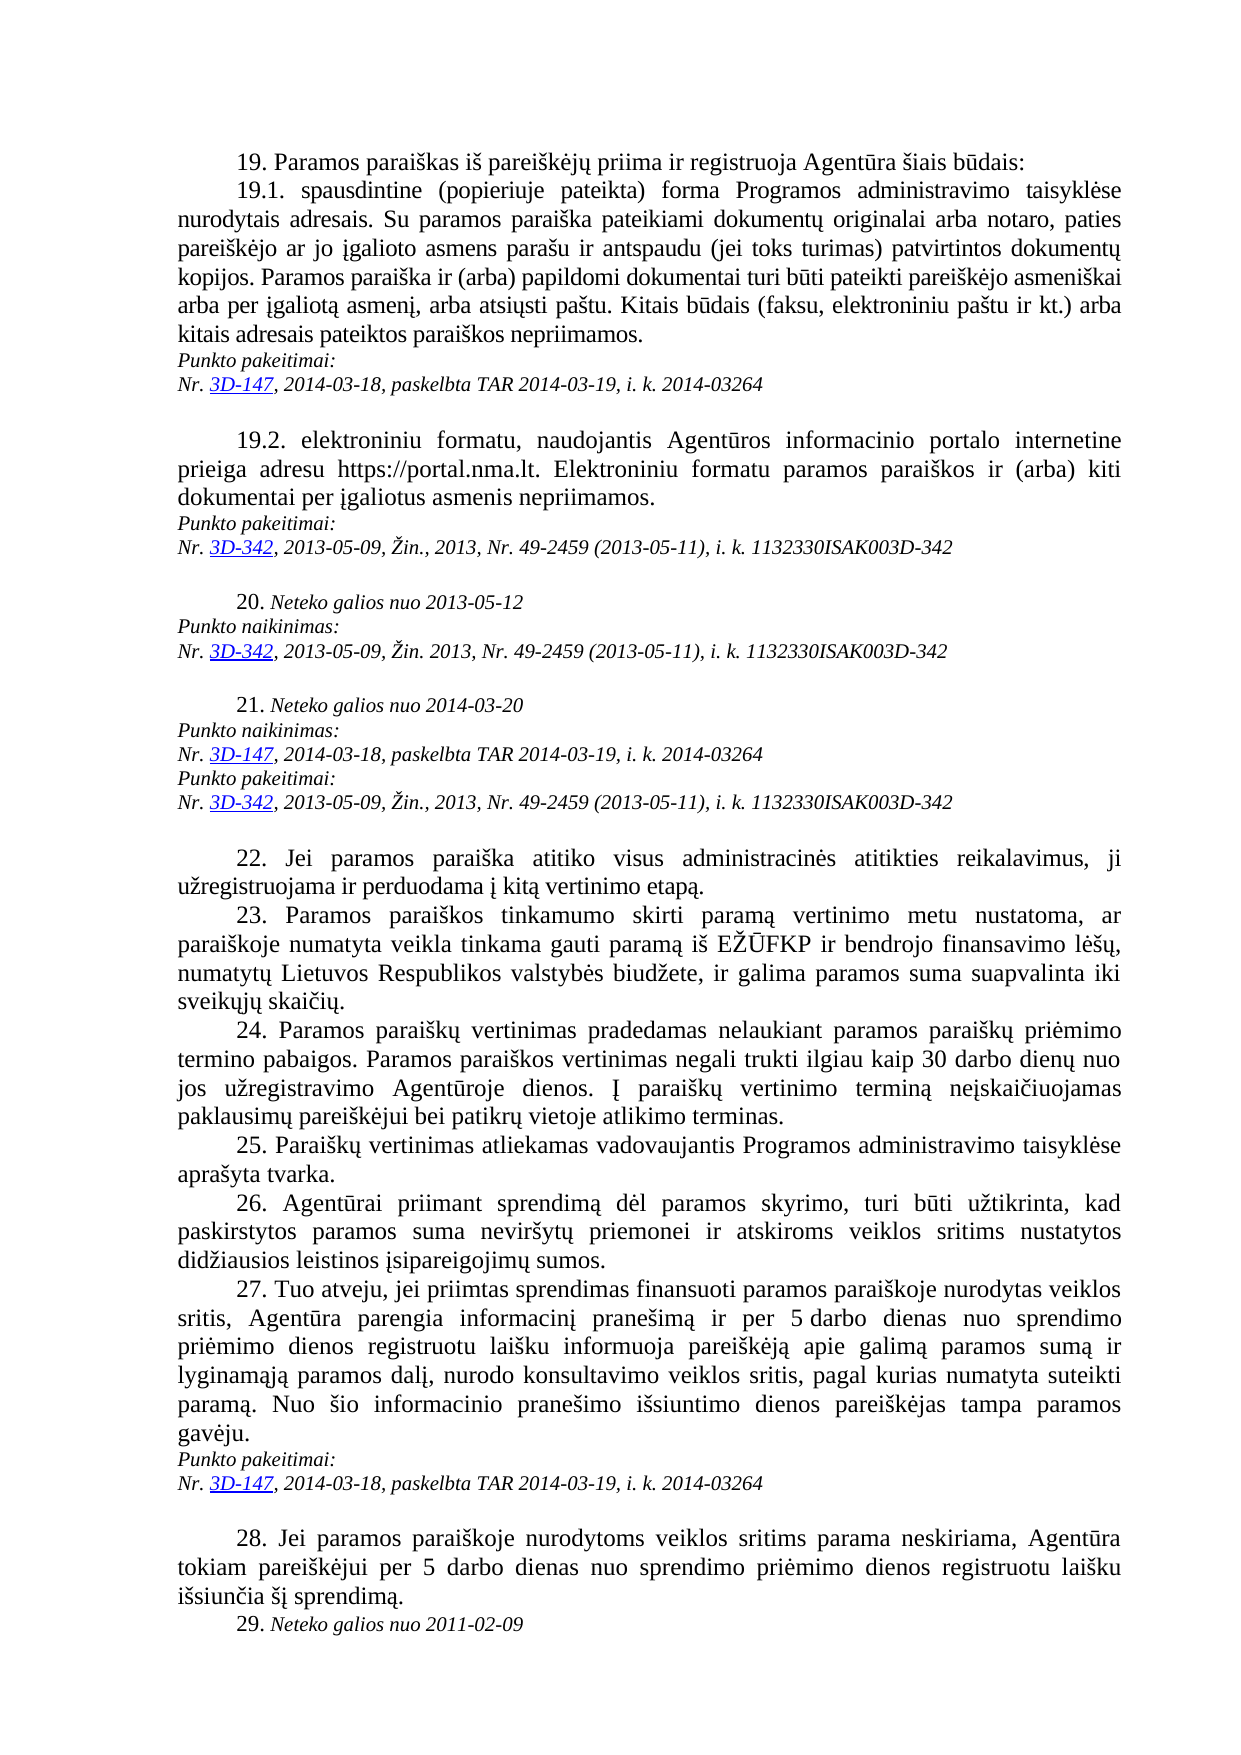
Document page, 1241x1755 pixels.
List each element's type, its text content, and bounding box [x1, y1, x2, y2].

text Nr. 3D-342, 2013-05-09, Žin., 2013, Nr. 49-2459 (2013-05-11), i. k. 1132330ISAK003D-342 [177, 535, 1122, 559]
text 19.2. elektroniniu formatu, naudojantis Agentūros informacinio portalo internetine prieiga adresu https://portal.nma.lt. Elektroniniu formatu paramos paraiškos ir (arba) kiti dokumentai per įgaliotus asmenis nepriimamos. [177, 425, 1122, 511]
text Punkto pakeitimai: [177, 766, 1122, 790]
text 27. Tuo atveju, jei priimtas sprendimas finansuoti paramos paraiškoje nurodytas veiklos sritis, Agentūra parengia informacinį pranešimą ir per 5 darbo dienas nuo sprendimo priėmimo dienos registruotu laišku informuoja pareiškėją apie galimą paramos sumą ir lyginamąją paramos dalį, nurodo konsultavimo veiklos sritis, pagal kurias numatyta suteikti paramą. Nuo šio informacinio pranešimo išsiuntimo dienos pareiškėjas tampa paramos gavėju. [177, 1274, 1122, 1446]
text 21. Neteko galios nuo 2014-03-20 [177, 691, 1122, 718]
text 28. Jei paramos paraiškoje nurodytoms veiklos sritims parama neskiriama, Agentūra tokiam pareiškėjui per 5 darbo dienas nuo sprendimo priėmimo dienos registruotu laišku išsiunčia šį sprendimą. [177, 1523, 1122, 1609]
text 22. Jei paramos paraiška atitiko visus administracinės atitikties reikalavimus, ji užregistruojama ir perduodama į kitą vertinimo etapą. [177, 843, 1122, 900]
text 26. Agentūrai priimant sprendimą dėl paramos skyrimo, turi būti užtikrinta, kad paskirstytos paramos suma neviršytų priemonei ir atskiroms veiklos sritims nustatytos didžiausios leistinos įsipareigojimų sumos. [177, 1188, 1122, 1274]
text Nr. 3D-147, 2014-03-18, paskelbta TAR 2014-03-19, i. k. 2014-03264 [177, 1471, 1122, 1494]
text 19. Paramos paraiškas iš pareiškėjų priima ir registruoja Agentūra šiais būdais: [177, 147, 1122, 176]
text Nr. 3D-342, 2013-05-09, Žin., 2013, Nr. 49-2459 (2013-05-11), i. k. 1132330ISAK003D-342 [177, 790, 1122, 814]
text 24. Paramos paraiškų vertinimas pradedamas nelaukiant paramos paraiškų priėmimo termino pabaigos. Paramos paraiškos vertinimas negali trukti ilgiau kaip 30 darbo dienų nuo jos užregistravimo Agentūroje dienos. Į paraiškų vertinimo terminą neįskaičiuojamas paklausimų pareiškėjui bei patikrų vietoje atlikimo terminas. [177, 1015, 1122, 1130]
text Punkto pakeitimai: [177, 1446, 1122, 1471]
text 19.1. spausdintine (popieriuje pateikta) forma Programos administravimo taisyklėse nurodytais adresais. Su paramos paraiška pateikiami dokumentų originalai arba notaro, paties pareiškėjo ar jo įgalioto asmens parašu ir antspaudu (jei toks turimas) patvirtintos dokumentų kopijos. Paramos paraiška ir (arba) papildomi dokumentai turi būti pateikti pareiškėjo asmeniškai arba per įgaliotą asmenį, arba atsiųsti paštu. Kitais būdais (faksu, elektroniniu paštu ir kt.) arba kitais adresais pateiktos paraiškos nepriimamos. [177, 176, 1122, 348]
text Nr. 3D-147, 2014-03-18, paskelbta TAR 2014-03-19, i. k. 2014-03264 [177, 742, 1122, 766]
text Punkto naikinimas: [177, 718, 1122, 742]
text 20. Neteko galios nuo 2013-05-12 [177, 588, 1122, 614]
text Nr. 3D-342, 2013-05-09, Žin. 2013, Nr. 49-2459 (2013-05-11), i. k. 1132330ISAK003D-342 [177, 638, 1122, 663]
text 23. Paramos paraiškos tinkamumo skirti paramą vertinimo metu nustatoma, ar paraiškoje numatyta veikla tinkama gauti paramą iš EŽŪFKP ir bendrojo finansavimo lėšų, numatytų Lietuvos Respublikos valstybės biudžete, ir galima paramos suma suapvalinta iki sveikųjų skaičių. [177, 900, 1122, 1015]
text Nr. 3D-147, 2014-03-18, paskelbta TAR 2014-03-19, i. k. 2014-03264 [177, 372, 1122, 396]
text 29. Neteko galios nuo 2011-02-09 [177, 1609, 1122, 1636]
text Punkto pakeitimai: [177, 511, 1122, 535]
text 25. Paraiškų vertinimas atliekamas vadovaujantis Programos administravimo taisyklėse aprašyta tvarka. [177, 1130, 1122, 1188]
text Punkto pakeitimai: [177, 348, 1122, 372]
text Punkto naikinimas: [177, 614, 1122, 638]
